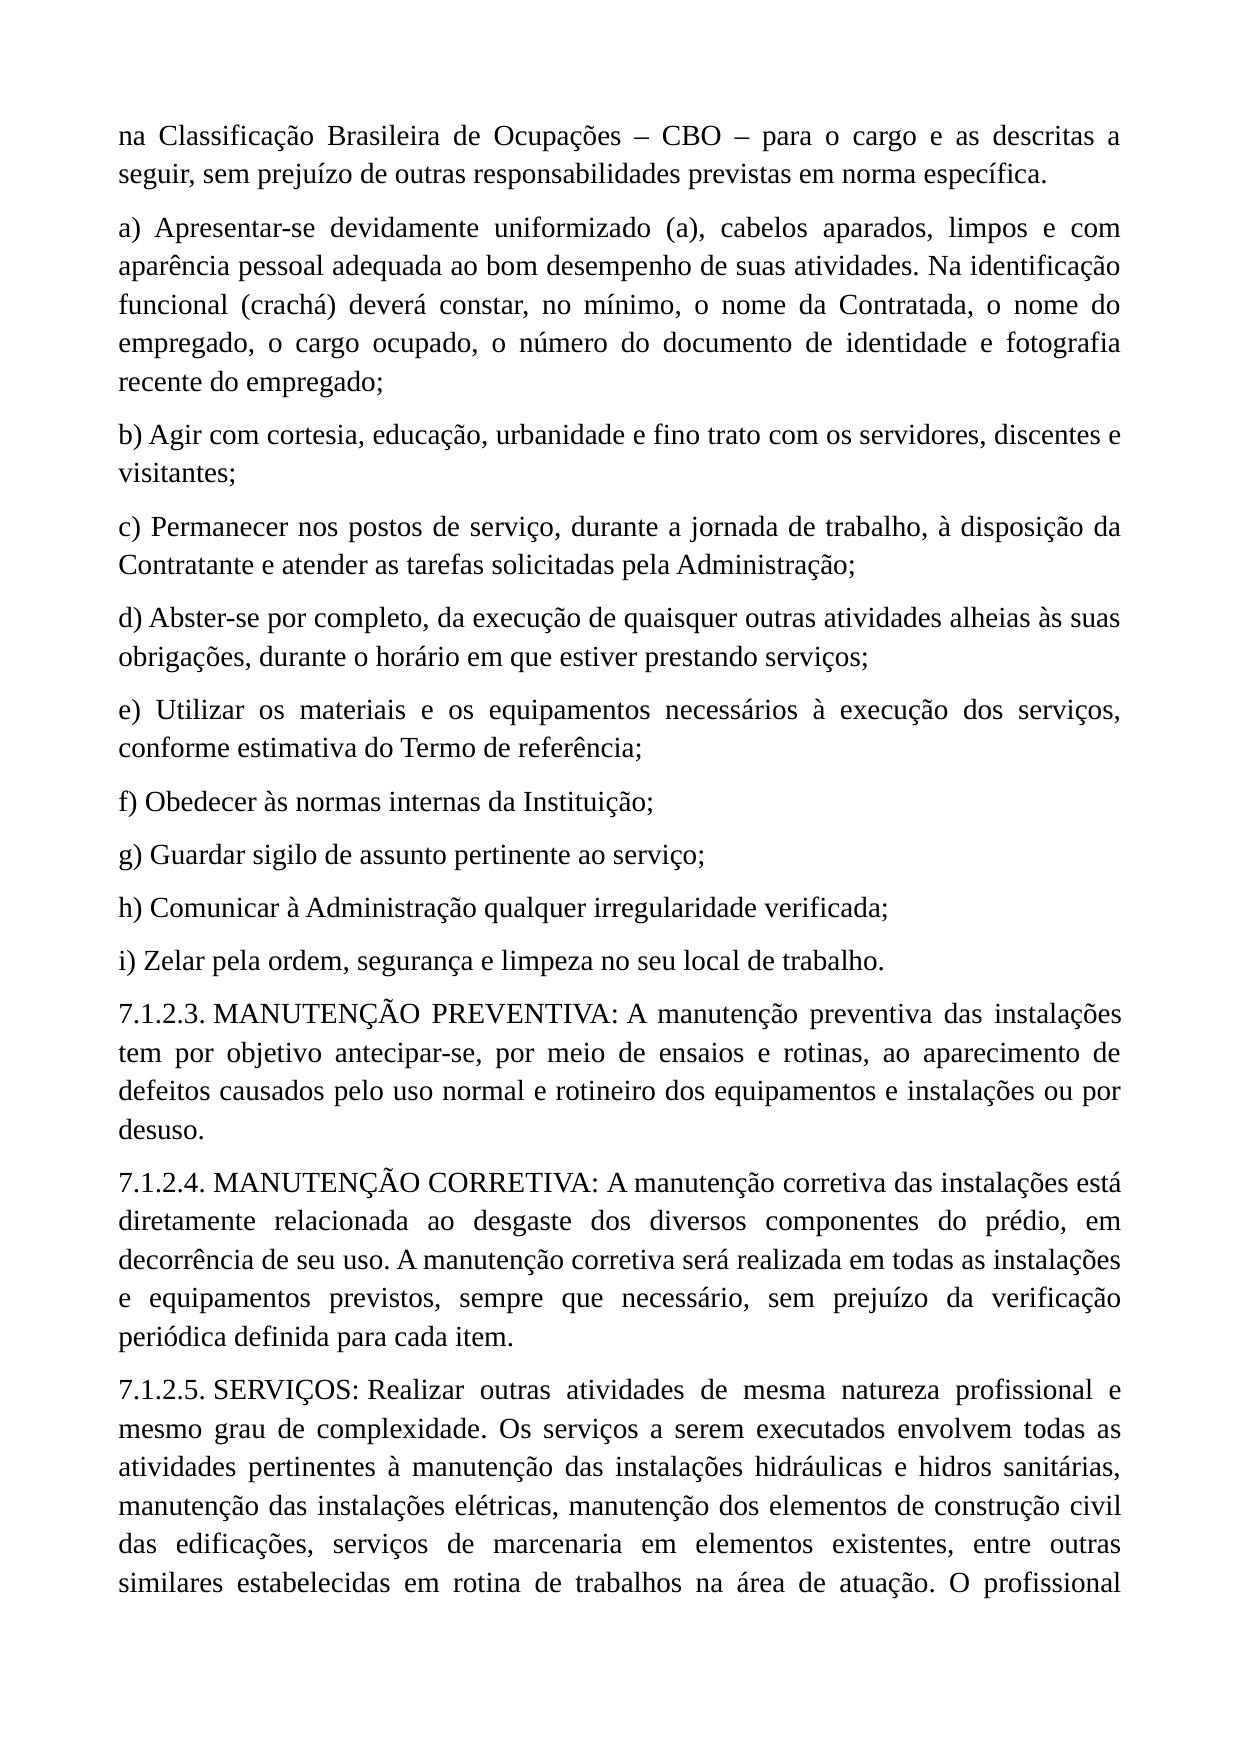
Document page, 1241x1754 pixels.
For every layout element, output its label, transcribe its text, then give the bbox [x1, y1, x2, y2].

text c) Permanecer nos postos de serviço, durante a jornada de trabalho, à disposição da Contratante e atender as tarefas solicitadas pela Administração; [118, 509, 1122, 581]
text e) Utilizar os materiais e os equipamentos necessários à execução dos serviços, conforme estimativa do Termo de referência; [118, 692, 1122, 764]
text 7.1.2.3. MANUTENÇÃO PREVENTIVA: A manutenção preventiva das instalações tem por objetivo antecipar-se, por meio de ensaios e rotinas, ao aparecimento de defeitos causados pelo uso normal e rotineiro dos equipamentos e instalações ou por desuso. [118, 996, 1122, 1145]
text 7.1.2.4. MANUTENÇÃO CORRETIVA: A manutenção corretiva das instalações está diretamente relacionada ao desgaste dos diversos componentes do prédio, em decorrência de seu uso. A manutenção corretiva será realizada em todas as instalações e equipamentos previstos, sempre que necessário, sem prejuízo da verificação periódica definida para cada item. [118, 1165, 1122, 1353]
text a) Apresentar-se devidamente uniformizado (a), cabelos aparados, limpos e com aparência pessoal adequada ao bom desempenho de suas atividades. Na identificação funcional (crachá) deverá constar, no mínimo, o nome da Contratada, o nome do empregado, o cargo ocupado, o número do documento de identidade e fotografia recente do empregado; [118, 210, 1122, 397]
text 7.1.2.5. SERVIÇOS: Realizar outras atividades de mesma natureza profissional e mesmo grau de complexidade. Os serviços a serem executados envolvem todas as atividades pertinentes à manutenção das instalações hidráulicas e hidros sanitárias, manutenção das instalações elétricas, manutenção dos elementos de construção civil das edificações, serviços de marcenaria em elementos existentes, entre outras similares estabelecidas em rotina de trabalhos na área de atuação. O profissional [118, 1372, 1122, 1598]
text i) Zelar pela ordem, segurança e limpeza no seu local de trabalho. [118, 943, 1122, 977]
text b) Agir com cortesia, educação, urbanidade e fino trato com os servidores, discentes e visitantes; [118, 417, 1122, 489]
text na Classificação Brasileira de Ocupações – CBO – para o cargo e as descritas a seguir, sem prejuízo de outras responsabilidades previstas em norma específica. [118, 118, 1122, 190]
text f) Obedecer às normas internas da Instituição; [118, 784, 1122, 817]
text h) Comunicar à Administração qualquer irregularidade verificada; [118, 890, 1122, 923]
text d) Abster-se por completo, da execução de quaisquer outras atividades alheias às suas obrigações, durante o horário em que estiver prestando serviços; [118, 600, 1122, 672]
text g) Guardar sigilo de assunto pertinente ao serviço; [118, 837, 1122, 870]
